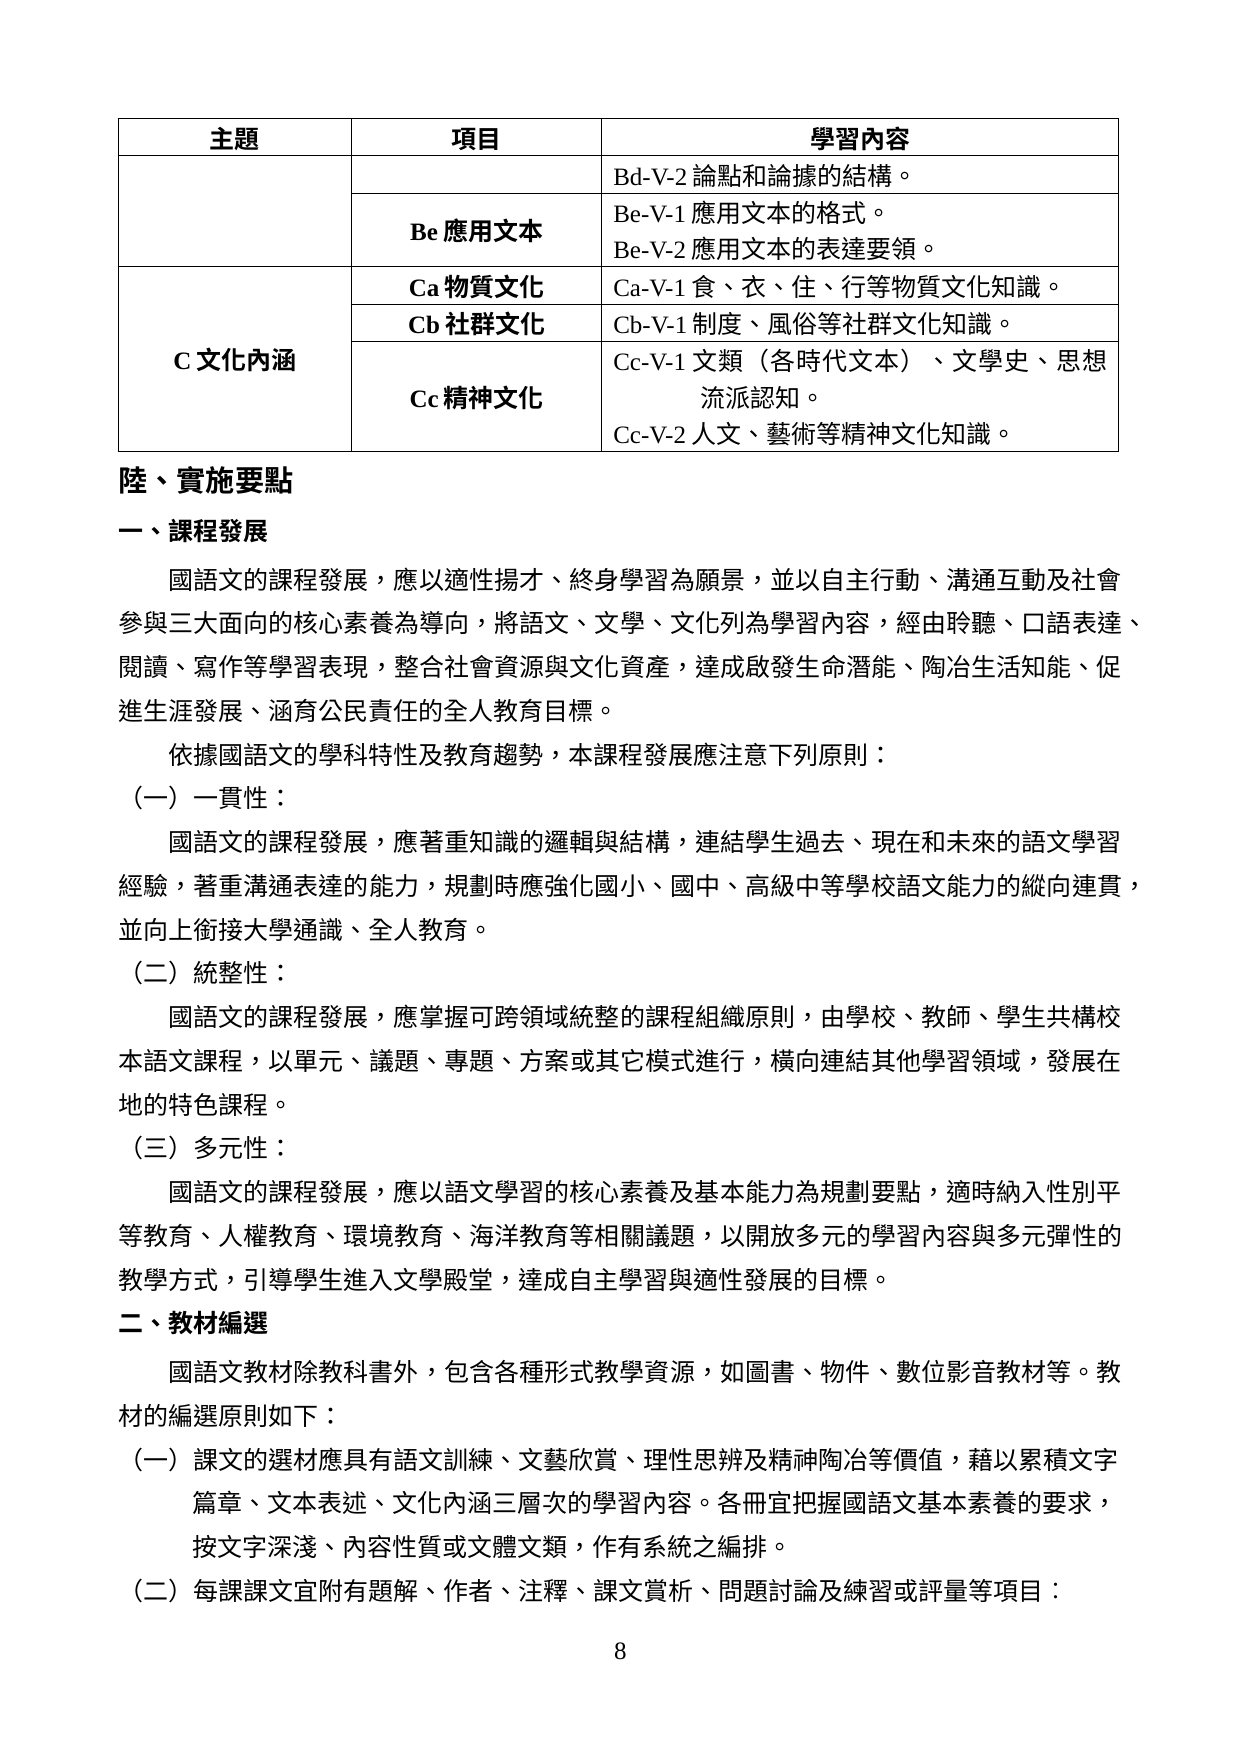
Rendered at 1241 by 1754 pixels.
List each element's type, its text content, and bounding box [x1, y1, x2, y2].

text 二、教材編選 [118, 1298, 1122, 1342]
text 國語文教材除教科書外，包含各種形式教學資源，如圖書、物件、數位影音教材等。教材的編選原則如下： [118, 1347, 1122, 1434]
text 國語文的課程發展，應以語文學習的核心素養及基本能力為規劃要點，適時納入性別平等教育、人權教育、環境教育、海洋教育等相關議題，以開放多元的學習內容與多元彈性的教學方式，引導學生進入文學殿堂，達成自主學習與適性發展的目標。 [118, 1167, 1122, 1298]
table_cell Ca-V-1食、衣、住、行等物質文化知識。 [602, 267, 1118, 303]
table_cell Cc-V-1文類（各時代文本）、文學史、思想流派認知。 Cc-V-2人文、藝術等精神文化知識。 [602, 342, 1118, 451]
table_cell C文化內涵 [119, 267, 351, 451]
table_cell Cb-V-1制度、風俗等社群文化知識。 [602, 305, 1118, 341]
table_cell Cb社群文化 [352, 305, 601, 341]
table_cell Cc精神文化 [352, 342, 601, 451]
text （一）一貫性： [118, 773, 1122, 817]
text （一）課文的選材應具有語文訓練、文藝欣賞、理性思辨及精神陶冶等價值，藉以累積文字篇章、文本表述、文化內涵三層次的學習內容。各冊宜把握國語文基本素養的要求，按文字深淺、內容性質或文體文類，作有系統之編排。 [118, 1434, 1122, 1565]
text （三）多元性： [118, 1123, 1122, 1167]
table_cell Bd-V-2論點和論據的結構。 [602, 156, 1118, 193]
text 一、課程發展 [118, 505, 1122, 549]
table_cell Ca物質文化 [352, 267, 601, 303]
table_header 項目 [352, 119, 601, 155]
text （二）統整性： [118, 948, 1122, 992]
table_cell Be-V-1應用文本的格式。 Be-V-2應用文本的表達要領。 [602, 194, 1118, 266]
text 依據國語文的學科特性及教育趨勢，本課程發展應注意下列原則： [118, 729, 1122, 773]
table_header 主題 [119, 119, 351, 155]
table_cell [352, 156, 601, 193]
text 國語文的課程發展，應掌握可跨領域統整的課程組織原則，由學校、教師、學生共構校本語文課程，以單元、議題、專題、方案或其它模式進行，橫向連結其他學習領域，發展在地的特色課程。 [118, 992, 1122, 1123]
text 國語文的課程發展，應著重知識的邏輯與結構，連結學生過去、現在和未來的語文學習經驗，著重溝通表達的能力，規劃時應強化國小、國中、高級中等學校語文能力的縱向連貫，並向上銜接大學通識、全人教育。 [118, 817, 1122, 948]
text 國語文的課程發展，應以適性揚才、終身學習為願景，並以自主行動、溝通互動及社會參與三大面向的核心素養為導向，將語文、文學、文化列為學習內容，經由聆聽、口語表達、閱讀、寫作等學習表現，整合社會資源與文化資產，達成啟發生命潛能、陶冶生活知能、促進生涯發展、涵育公民責任的全人教育目標。 [118, 554, 1122, 729]
table_header 學習內容 [602, 119, 1118, 155]
text 陸、實施要點 [118, 457, 1122, 500]
table_cell [119, 156, 351, 266]
text （二）每課課文宜附有題解、作者、注釋、課文賞析、問題討論及練習或評量等項目︰ [118, 1565, 1122, 1609]
table_cell Be應用文本 [352, 194, 601, 266]
